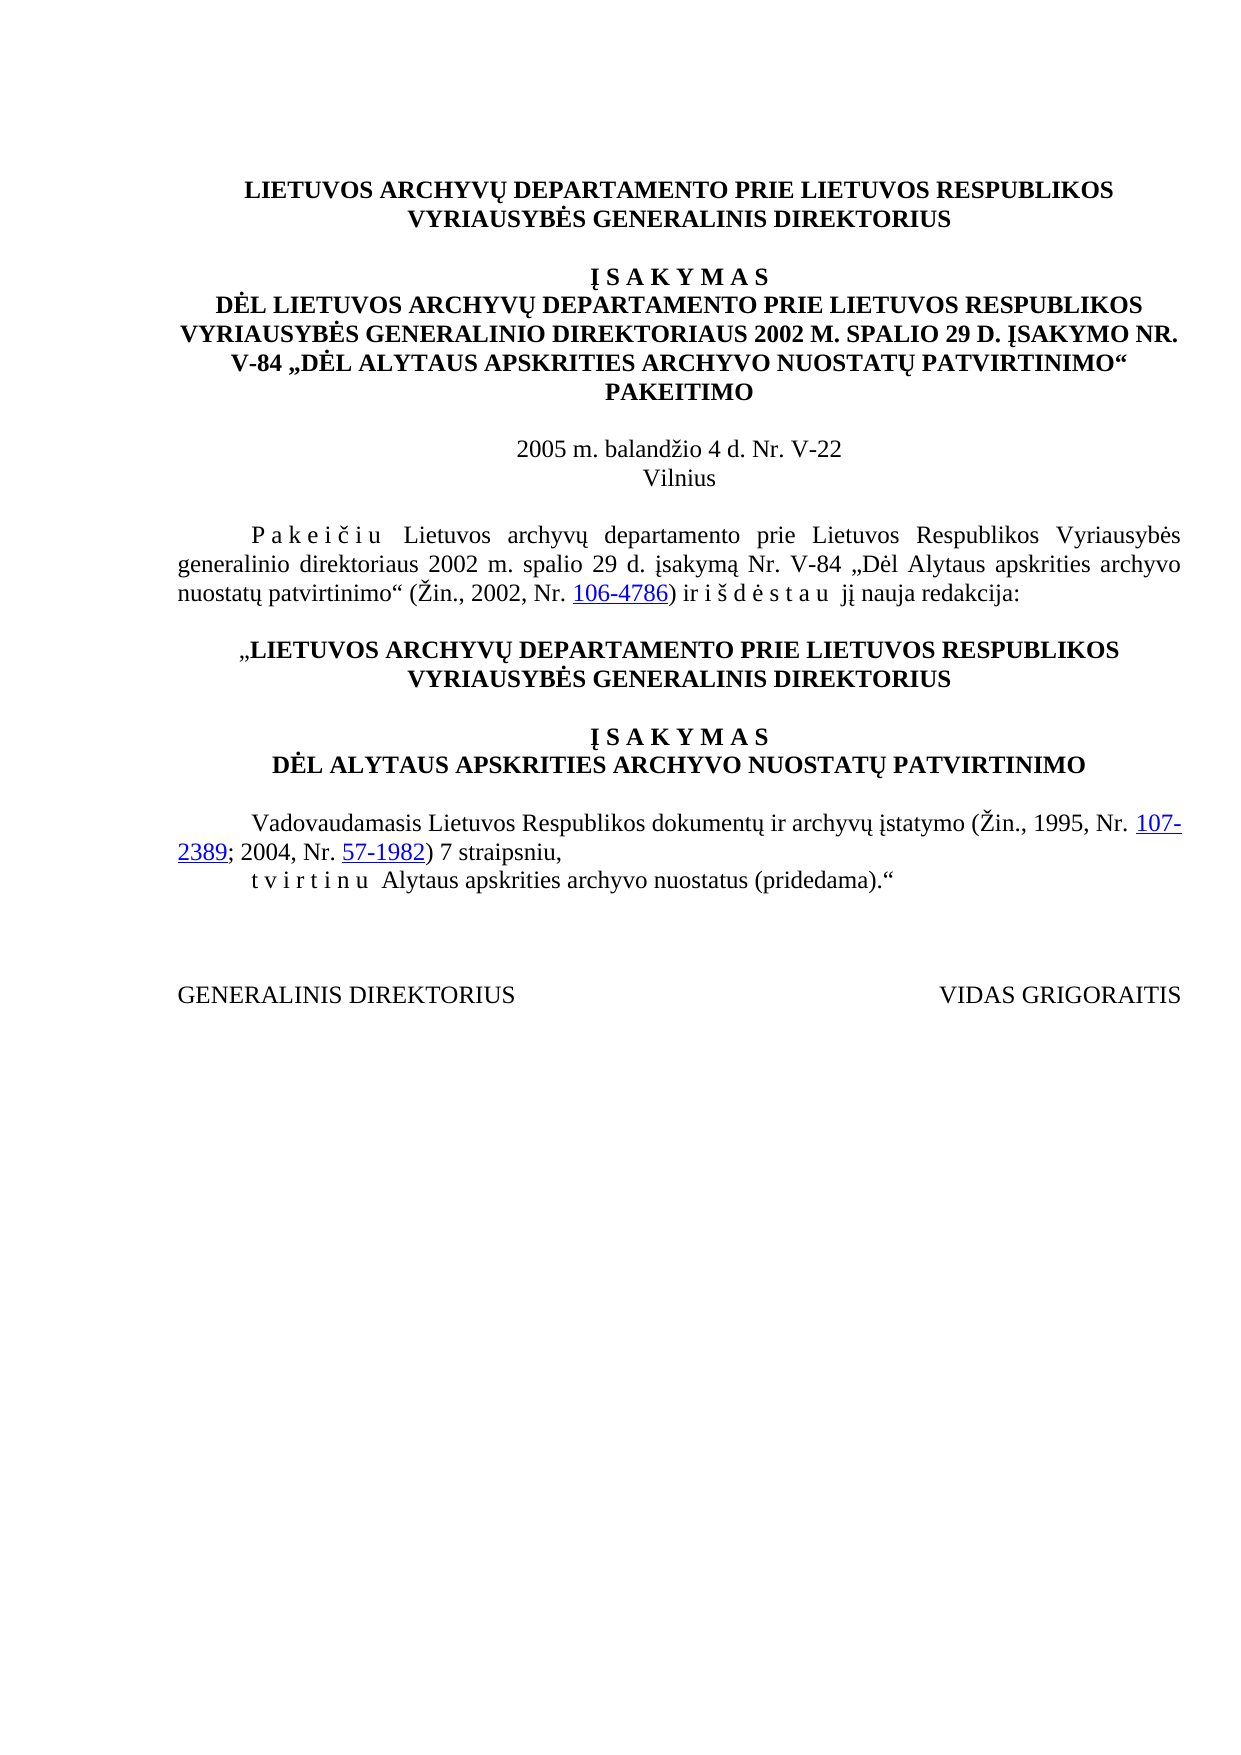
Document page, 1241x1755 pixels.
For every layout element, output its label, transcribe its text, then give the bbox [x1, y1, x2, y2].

text ĮSAKYMAS [177, 722, 1181, 751]
text Generalinis direktorius Vidas Grigoraitis [177, 981, 1181, 1009]
text Vadovaudamasis Lietuvos Respublikos dokumentų ir archyvų įstatymo (Žin., 1995, Nr. 107-2389; 2004, Nr. 57-1982) 7 straipsniu, [177, 808, 1181, 866]
text DĖL LIETUVOS ARCHYVŲ DEPARTAMENTO PRIE LIETUVOS RESPUBLIKOS VYRIAUSYBĖS GENERALINIO DIREKTORIAUS 2002 M. SPALIO 29 D. ĮSAKYMO NR. V-84 „DĖL ALYTAUS APSKRITIES ARCHYVO NUOSTATŲ PATVIRTINIMO“ PAKEITIMO [177, 291, 1181, 406]
text LIETUVOS ARCHYVŲ DEPARTAMENTO PRIE LIETUVOS RESPUBLIKOS VYRIAUSYBĖS GENERALINIS DIREKTORIUS [177, 176, 1181, 233]
text tvirtinu Alytaus apskrities archyvo nuostatus (pridedama).“ [177, 866, 1181, 894]
text DĖL ALYTAUS APSKRITIES ARCHYVO NUOSTATŲ PATVIRTINIMO [177, 751, 1181, 779]
text Pakeičiu Lietuvos archyvų departamento prie Lietuvos Respublikos Vyriausybės generalinio direktoriaus 2002 m. spalio 29 d. įsakymą Nr. V-84 „Dėl Alytaus apskrities archyvo nuostatų patvirtinimo“ (Žin., 2002, Nr. 106-4786) ir išdėstau jį nauja redakcija: [177, 521, 1181, 607]
text Į S A K Y M A S [177, 262, 1181, 291]
text 2005 m. balandžio 4 d. Nr. V-22 [177, 434, 1181, 463]
text „LIETUVOS ARCHYVŲ DEPARTAMENTO PRIE LIETUVOS RESPUBLIKOS VYRIAUSYBĖS GENERALINIS DIREKTORIUS [177, 636, 1181, 693]
text Vilnius [177, 463, 1181, 492]
